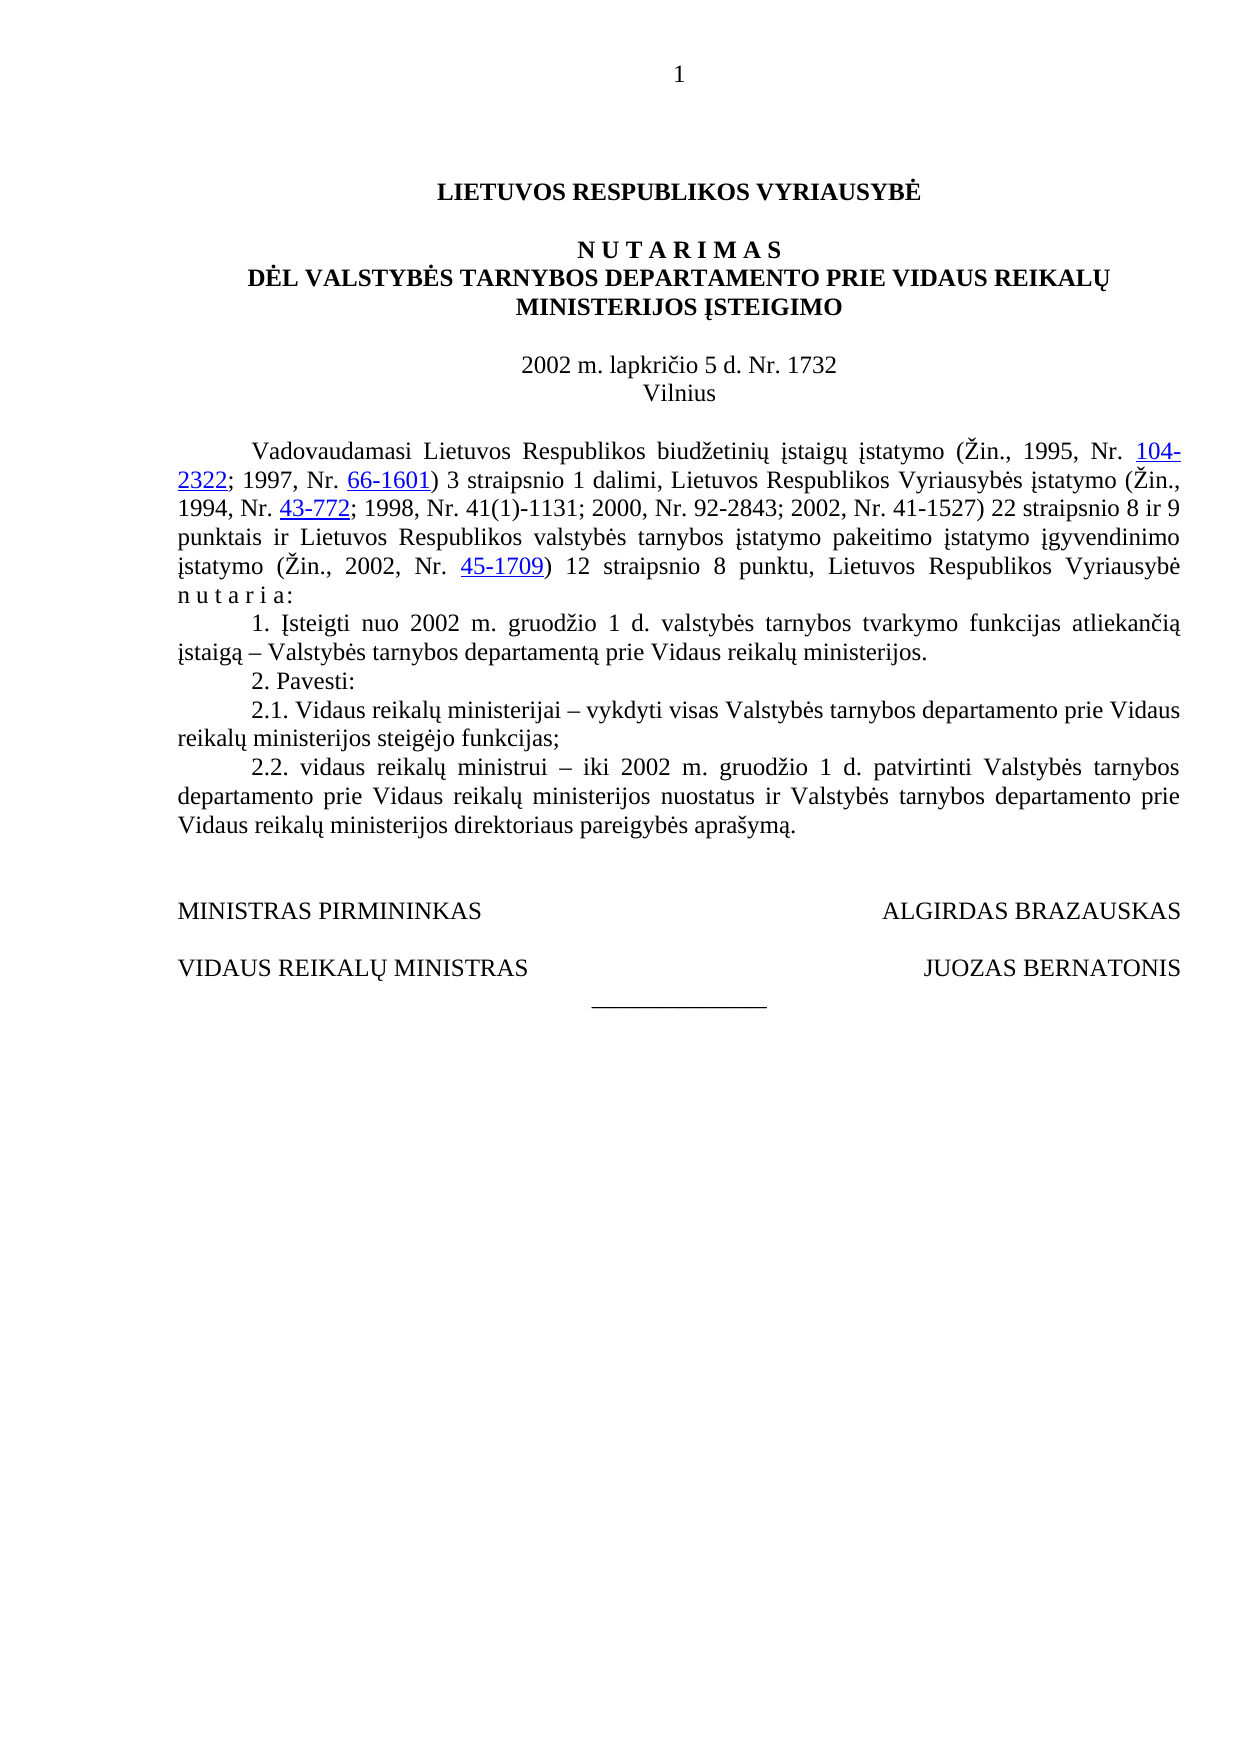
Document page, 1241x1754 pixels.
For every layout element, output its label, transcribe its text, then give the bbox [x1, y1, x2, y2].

text LIETUVOS RESPUBLIKOS VYRIAUSYBĖ [177, 177, 1181, 206]
text N U T A R I M A S [177, 235, 1181, 263]
text ______________ [177, 982, 1181, 1011]
text 2.1. Vidaus reikalų ministerijai – vykdyti visas Valstybės tarnybos departamento prie Vidaus reikalų ministerijos steigėjo funkcijas; [177, 695, 1181, 752]
text Vilnius [177, 378, 1181, 407]
text 2002 m. lapkričio 5 d. Nr. 1732 [177, 350, 1181, 378]
text 1. Įsteigti nuo 2002 m. gruodžio 1 d. valstybės tarnybos tvarkymo funkcijas atliekančią įstaigą – Valstybės tarnybos departamentą prie Vidaus reikalų ministerijos. [177, 608, 1181, 666]
text DĖL VALSTYBĖS TARNYBOS DEPARTAMENTO PRIE VIDAUS REIKALŲ MINISTERIJOS ĮSTEIGIMO [177, 263, 1181, 321]
text 2.2. vidaus reikalų ministrui – iki 2002 m. gruodžio 1 d. patvirtinti Valstybės tarnybos departamento prie Vidaus reikalų ministerijos nuostatus ir Valstybės tarnybos departamento prie Vidaus reikalų ministerijos direktoriaus pareigybės aprašymą. [177, 752, 1181, 838]
text MINISTRAS PIRMININKAS ALGIRDAS BRAZAUSKAS [177, 896, 1181, 925]
text VIDAUS REIKALŲ MINISTRAS JUOZAS BERNATONIS [177, 953, 1181, 982]
text 2. Pavesti: [177, 666, 1181, 695]
text Vadovaudamasi Lietuvos Respublikos biudžetinių įstaigų įstatymo (Žin., 1995, Nr. 104-2322; 1997, Nr. 66-1601) 3 straipsnio 1 dalimi, Lietuvos Respublikos Vyriausybės įstatymo (Žin., 1994, Nr. 43-772; 1998, Nr. 41(1)-1131; 2000, Nr. 92-2843; 2002, Nr. 41-1527) 22 straipsnio 8 ir 9 punktais ir Lietuvos Respublikos valstybės tarnybos įstatymo pakeitimo įstatymo įgyvendinimo įstatymo (Žin., 2002, Nr. 45-1709) 12 straipsnio 8 punktu, Lietuvos Respublikos Vyriausybė nutaria: [177, 436, 1181, 608]
